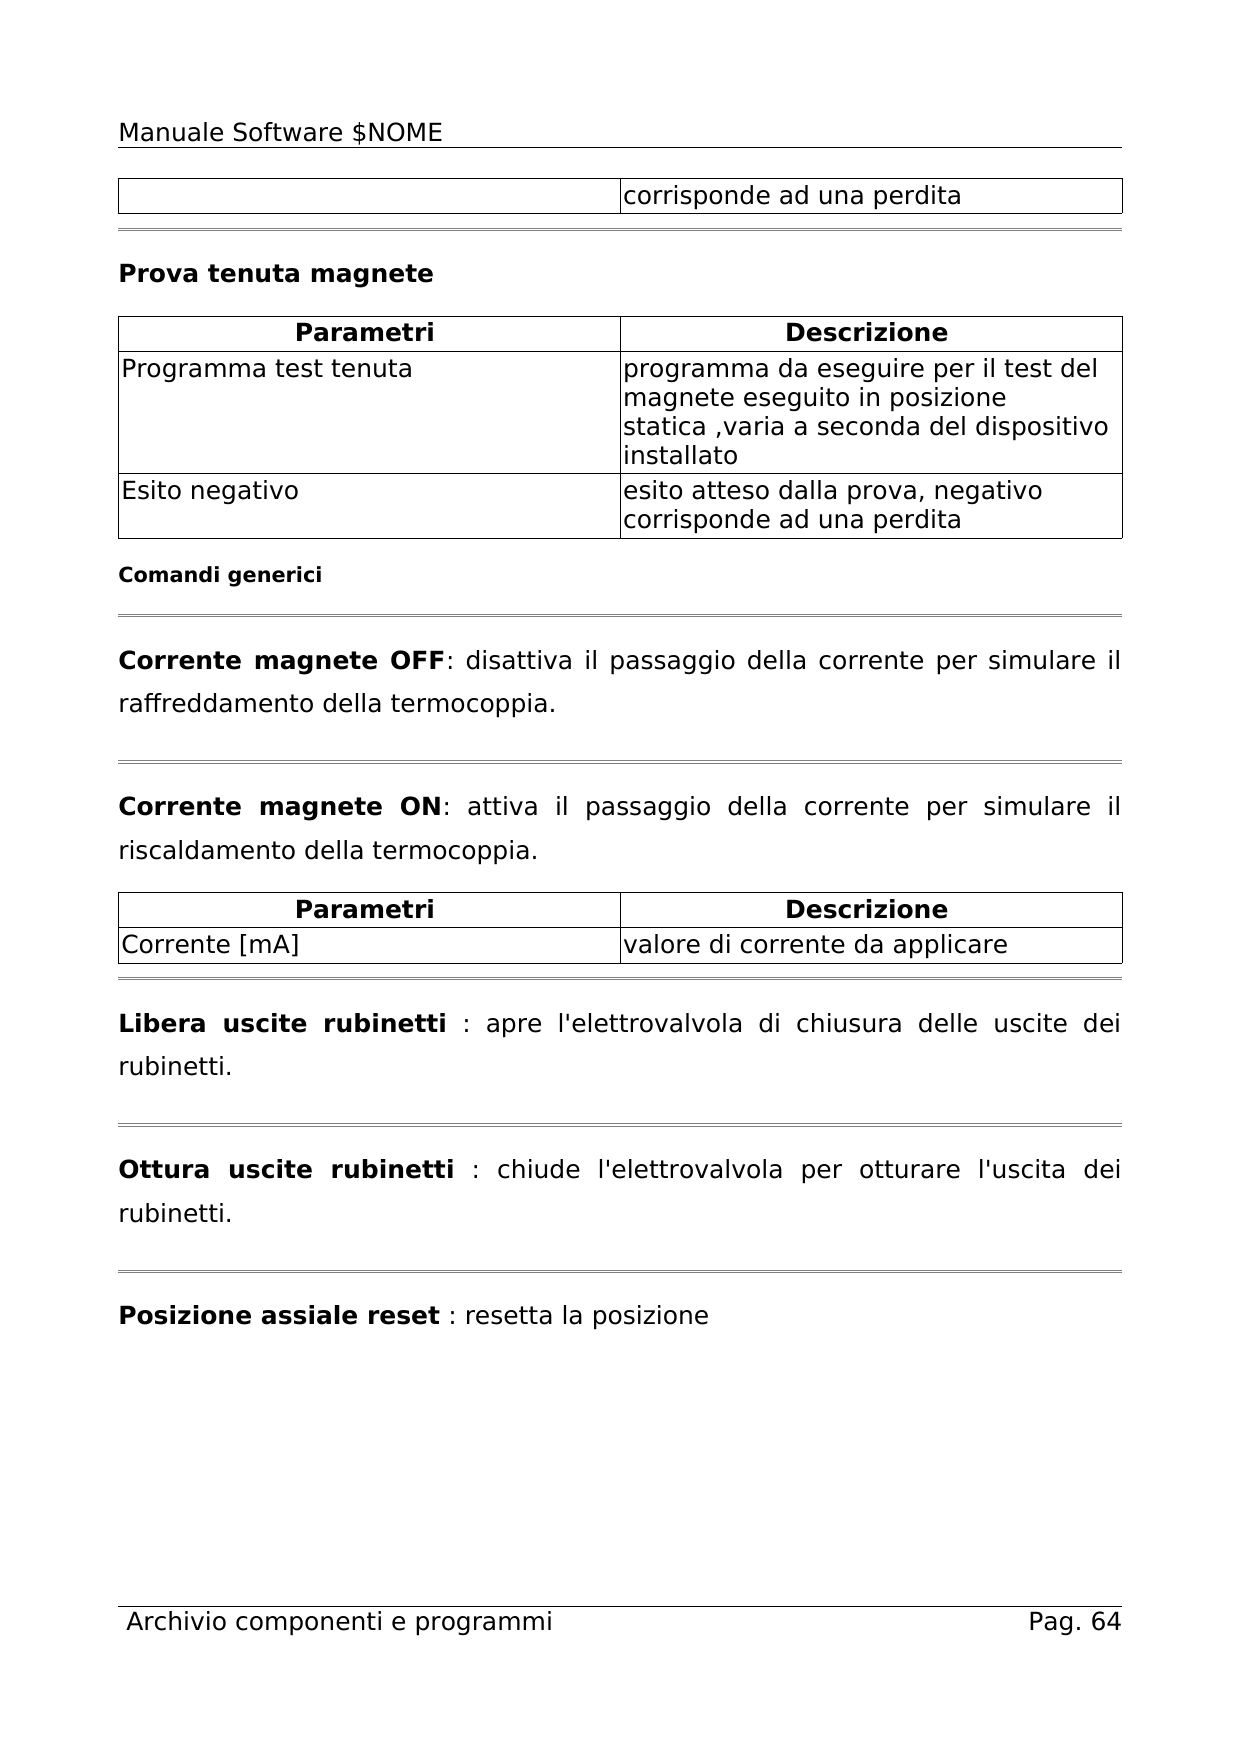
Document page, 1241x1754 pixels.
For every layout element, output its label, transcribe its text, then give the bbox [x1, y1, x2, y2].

text Corrente magnete OFF: disattiva il passaggio della corrente per simulare il raffreddamento della termocoppia. [118, 646, 1122, 719]
text Prova tenuta magnete [118, 259, 1122, 288]
table_cell valore di corrente da applicare [621, 928, 1122, 962]
table_cell corrisponde ad una perdita [621, 179, 1122, 213]
text Posizione assiale reset : resetta la posizione [118, 1302, 1122, 1331]
table_cell Programma test tenuta [119, 352, 620, 473]
table_cell [119, 179, 620, 213]
subtitle Comandi generici [118, 563, 1122, 587]
table_cell Corrente [mA] [119, 928, 620, 962]
text Ottura uscite rubinetti : chiude l'elettrovalvola per otturare l'uscita dei rubinetti. [118, 1155, 1122, 1228]
table_cell programma da eseguire per il test del magnete eseguito in posizione statica ,varia a seconda del dispositivo installato [621, 352, 1122, 473]
text Libera uscite rubinetti : apre l'elettrovalvola di chiusura delle uscite dei rubinetti. [118, 1009, 1122, 1082]
table_header Descrizione [621, 317, 1122, 351]
table_header Parametri [119, 317, 620, 351]
table_header Descrizione [621, 893, 1122, 927]
table_header Parametri [119, 893, 620, 927]
table_cell Esito negativo [119, 474, 620, 538]
table_cell esito atteso dalla prova, negativo corrisponde ad una perdita [621, 474, 1122, 538]
text Corrente magnete ON: attiva il passaggio della corrente per simulare il riscaldamento della termocoppia. [118, 792, 1122, 865]
